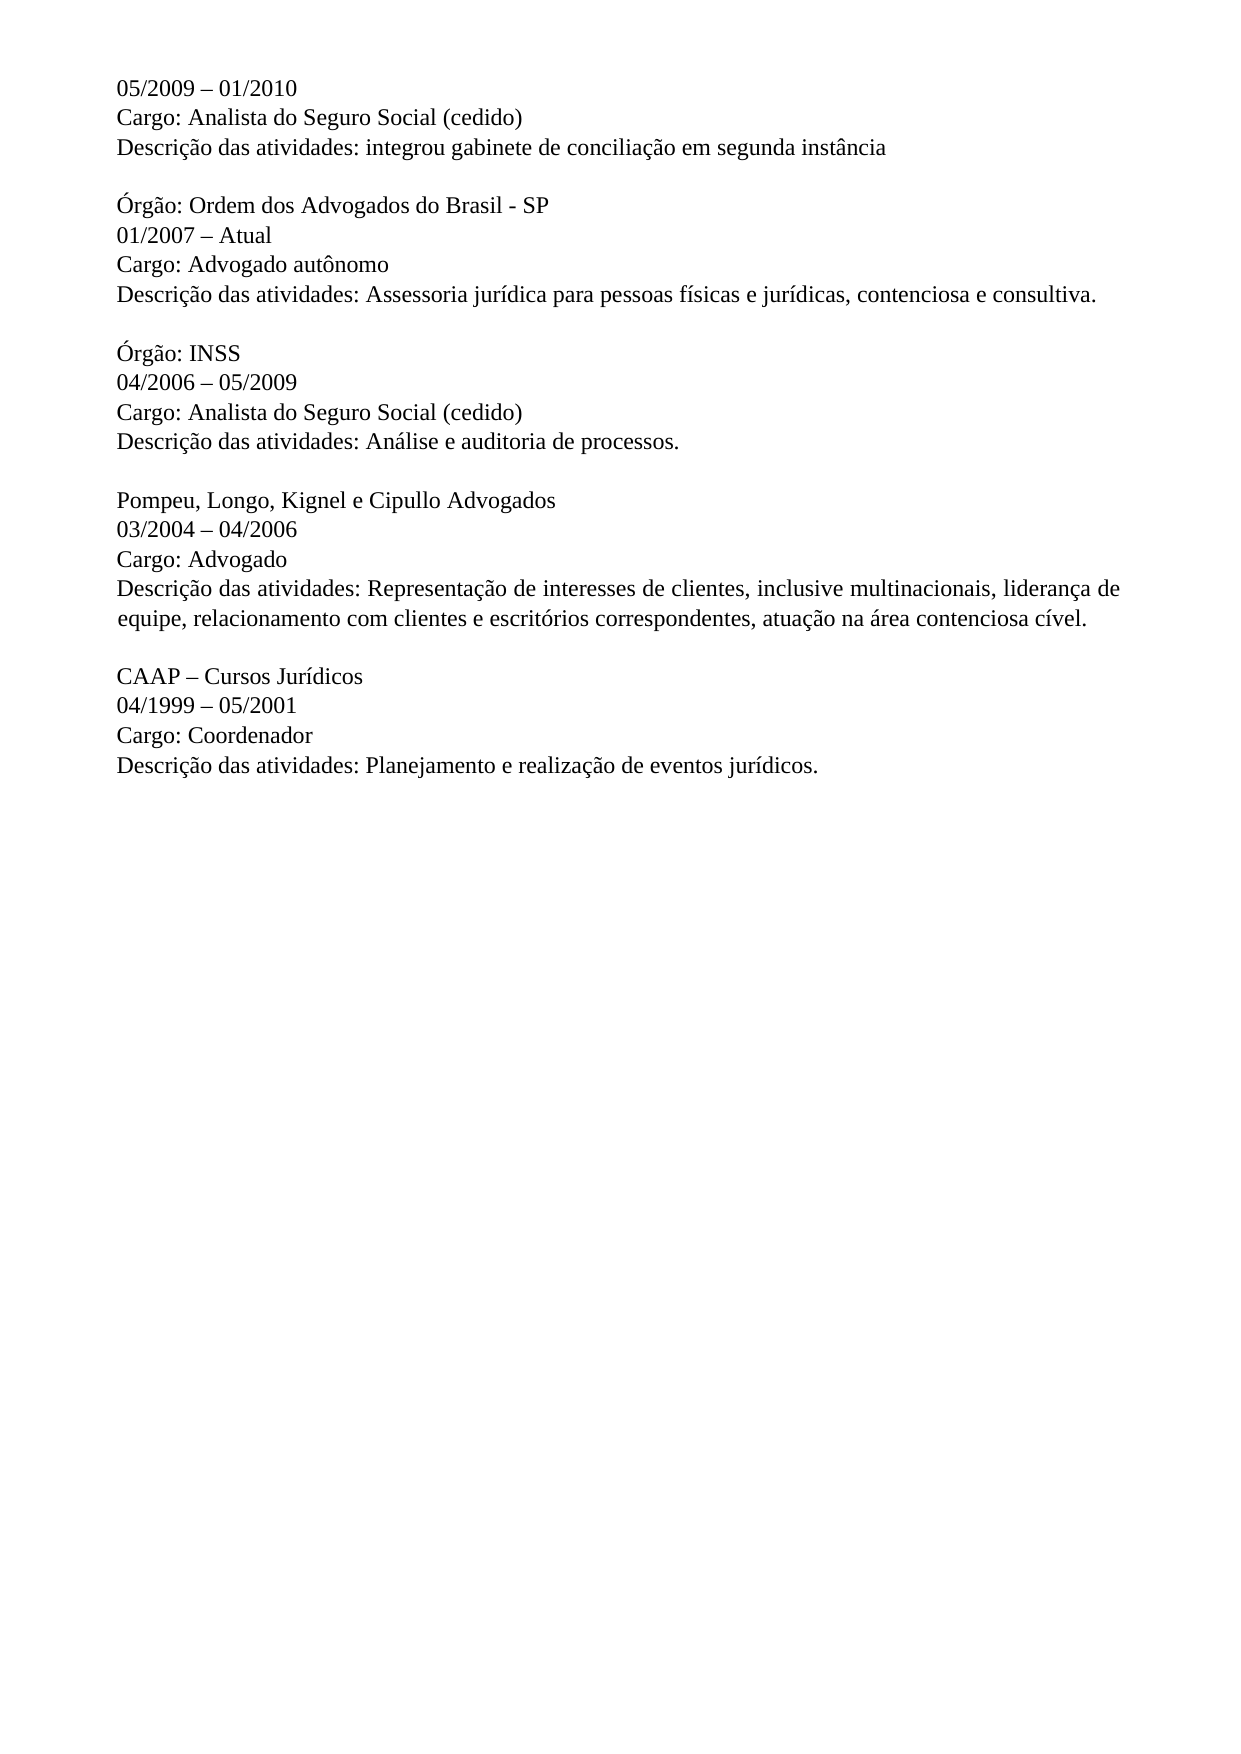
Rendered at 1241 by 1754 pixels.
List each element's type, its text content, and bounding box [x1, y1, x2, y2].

text Descrição das atividades: Planejamento e realização de eventos jurídicos. [116, 751, 1122, 778]
text Órgão: Ordem dos Advogados do Brasil - SP [116, 191, 1122, 219]
text Descrição das atividades: Representação de interesses de clientes, inclusive multinacionais, liderança de equipe, relacionamento com clientes e escritórios correspondentes, atuação na área contenciosa cível. [116, 574, 1122, 631]
text CAAP – Cursos Jurídicos [116, 662, 1122, 690]
text 05/2009 – 01/2010 [116, 73, 1122, 101]
text Descrição das atividades: Análise e auditoria de processos. [116, 427, 1122, 455]
text 04/1999 – 05/2001 [116, 691, 1122, 719]
text Pompeu, Longo, Kignel e Cipullo Advogados [116, 486, 1122, 514]
text Cargo: Analista do Seguro Social (cedido) [116, 398, 1122, 425]
text Cargo: Coordenador [116, 721, 1122, 749]
text Descrição das atividades: Assessoria jurídica para pessoas físicas e jurídicas, contenciosa e consultiva. [116, 280, 1122, 307]
text Descrição das atividades: integrou gabinete de conciliação em segunda instância [116, 133, 1122, 160]
text Órgão: INSS [116, 338, 1122, 366]
text 03/2004 – 04/2006 [116, 515, 1122, 543]
text Cargo: Analista do Seguro Social (cedido) [116, 103, 1122, 131]
text Cargo: Advogado autônomo [116, 250, 1122, 278]
text Cargo: Advogado [116, 545, 1122, 572]
text 04/2006 – 05/2009 [116, 368, 1122, 396]
text 01/2007 – Atual [116, 221, 1122, 248]
